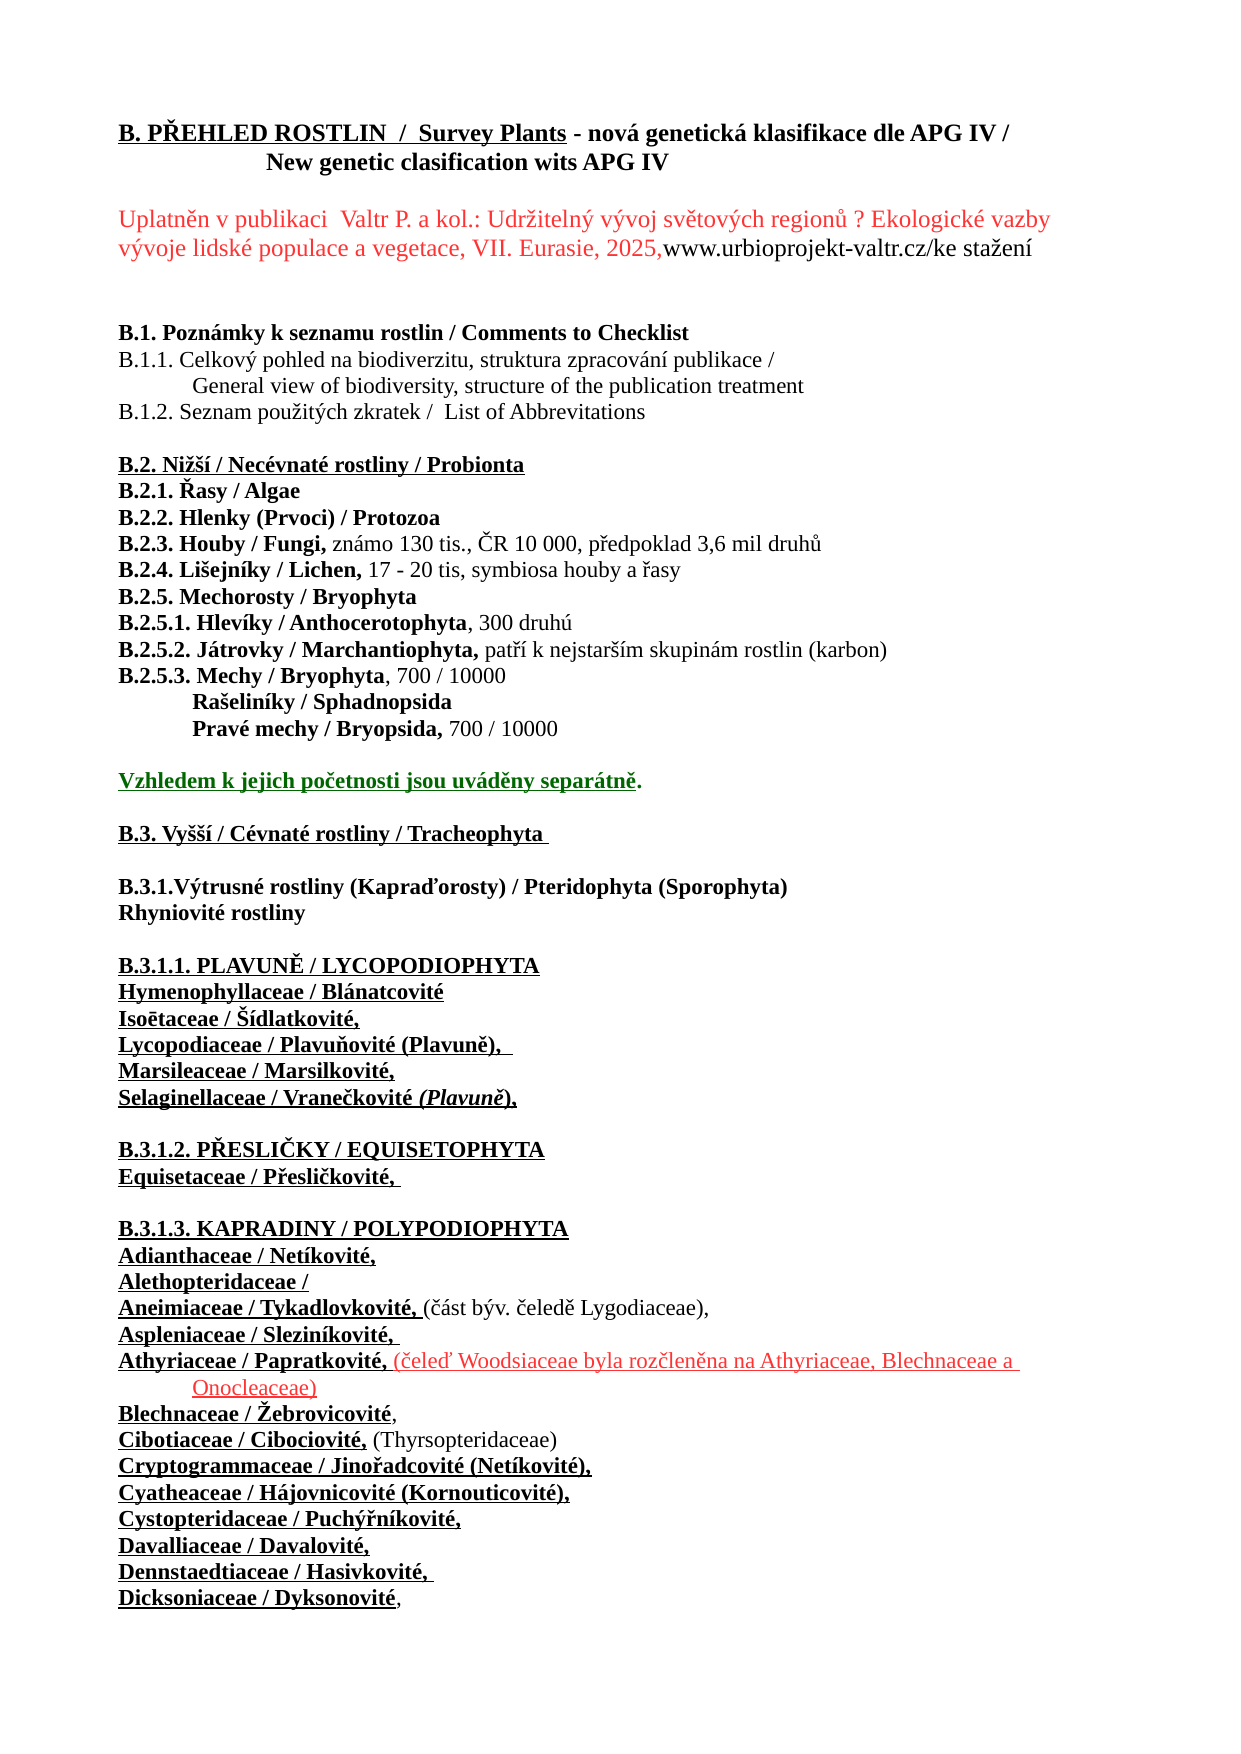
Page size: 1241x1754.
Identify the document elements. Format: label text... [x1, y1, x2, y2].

text B.3.1.Výtrusné rostliny (Kapraďorosty) / Pteridophyta (Sporophyta) [118, 873, 1122, 899]
text B.2.2. Hlenky (Prvoci) / Protozoa [118, 504, 1122, 530]
text B.2.5.1. Hlevíky / Anthocerotophyta, 300 druhú [118, 609, 1122, 636]
text B.3.1.1. PLAVUNĚ / LYCOPODIOPHYTA [118, 952, 1122, 978]
text Aspleniaceae / Sleziníkovité, [118, 1321, 1122, 1347]
text Rašeliníky / Sphadnopsida [118, 688, 1122, 715]
text B.3.1.3. KAPRADINY / POLYPODIOPHYTA Adianthaceae / Netíkovité, [118, 1215, 1122, 1268]
text B.2.5.2. Játrovky / Marchantiophyta, patří k nejstarším skupinám rostlin (karbon) [118, 636, 1122, 662]
text Lycopodiaceae / Plavuňovité (Plavuně), [118, 1031, 1122, 1057]
text Davalliaceae / Davalovité, [118, 1532, 1122, 1558]
text Dicksoniaceae / Dyksonovité, [118, 1584, 1122, 1611]
text Selaginellaceae / Vranečkovité (Plavuně), [118, 1084, 1122, 1110]
text B.1.1. Celkový pohled na biodiverzitu, struktura zpracování publikace / General view of biodiversity, structure of the publication treatment [118, 346, 1122, 398]
text B.2.5.3. Mechy / Bryophyta, 700 / 10000 [118, 662, 1122, 688]
text Alethopteridaceae / [118, 1268, 1122, 1294]
text Marsileaceae / Marsilkovité, [118, 1057, 1122, 1084]
text Rhyniovité rostliny [118, 899, 1122, 926]
text B. PŘEHLED ROSTLIN / Survey Plants - nová genetická klasifikace dle APG IV / New genetic clasification wits APG IV [118, 118, 1122, 176]
text B.2.5. Mechorosty / Bryophyta [118, 583, 1122, 609]
text B.3.1.2. PŘESLIČKY / EQUISETOPHYTA [118, 1136, 1122, 1163]
text Vzhledem k jejich početnosti jsou uváděny separátně. [118, 767, 1122, 794]
text B.2.3. Houby / Fungi, známo 130 tis., ČR 10 000, předpoklad 3,6 mil druhů [118, 530, 1122, 557]
text B.3. Vyšší / Cévnaté rostliny / Tracheophyta [118, 820, 1122, 846]
text Cyatheaceae / Hájovnicovité (Kornouticovité), [118, 1479, 1122, 1505]
text Equisetaceae / Přesličkovité, [118, 1163, 1122, 1189]
text B.2.4. Lišejníky / Lichen, 17 - 20 tis, symbiosa houby a řasy [118, 557, 1122, 583]
text Cryptogrammaceae / Jinořadcovité (Netíkovité), [118, 1453, 1122, 1479]
text Dennstaedtiaceae / Hasivkovité, [118, 1558, 1122, 1584]
text Blechnaceae / Žebrovicovité, [118, 1400, 1122, 1426]
text Pravé mechy / Bryopsida, 700 / 10000 [118, 715, 1122, 741]
text Cibotiaceae / Cibociovité, (Thyrsopteridaceae) [118, 1426, 1122, 1453]
text B.2.1. Řasy / Algae [118, 477, 1122, 504]
text B.2. Nižší / Necévnaté rostliny / Probionta [118, 451, 1122, 477]
text Uplatněn v publikaci Valtr P. a kol.: Udržitelný vývoj světových regionů ? Ekologické vazby vývoje lidské populace a vegetace, VII. Eurasie, 2025,www.urbioprojekt-valtr.cz/ke stažení [118, 204, 1122, 262]
text Athyriaceae / Papratkovité, (čeleď Woodsiaceae byla rozčleněna na Athyriaceae, Blechnaceae a Onocleaceae) [118, 1347, 1122, 1400]
text Cystopteridaceae / Puchýřníkovité, [118, 1505, 1122, 1532]
text Isoētaceae / Šídlatkovité, [118, 1004, 1122, 1031]
text Hymenophyllaceae / Blánatcovité [118, 978, 1122, 1004]
text B.1. Poznámky k seznamu rostlin / Comments to Checklist [118, 319, 1122, 346]
text B.1.2. Seznam použitých zkratek / List of Abbrevitations [118, 398, 1122, 425]
text Aneimiaceae / Tykadlovkovité, (část býv. čeledě Lygodiaceae), [118, 1294, 1122, 1321]
